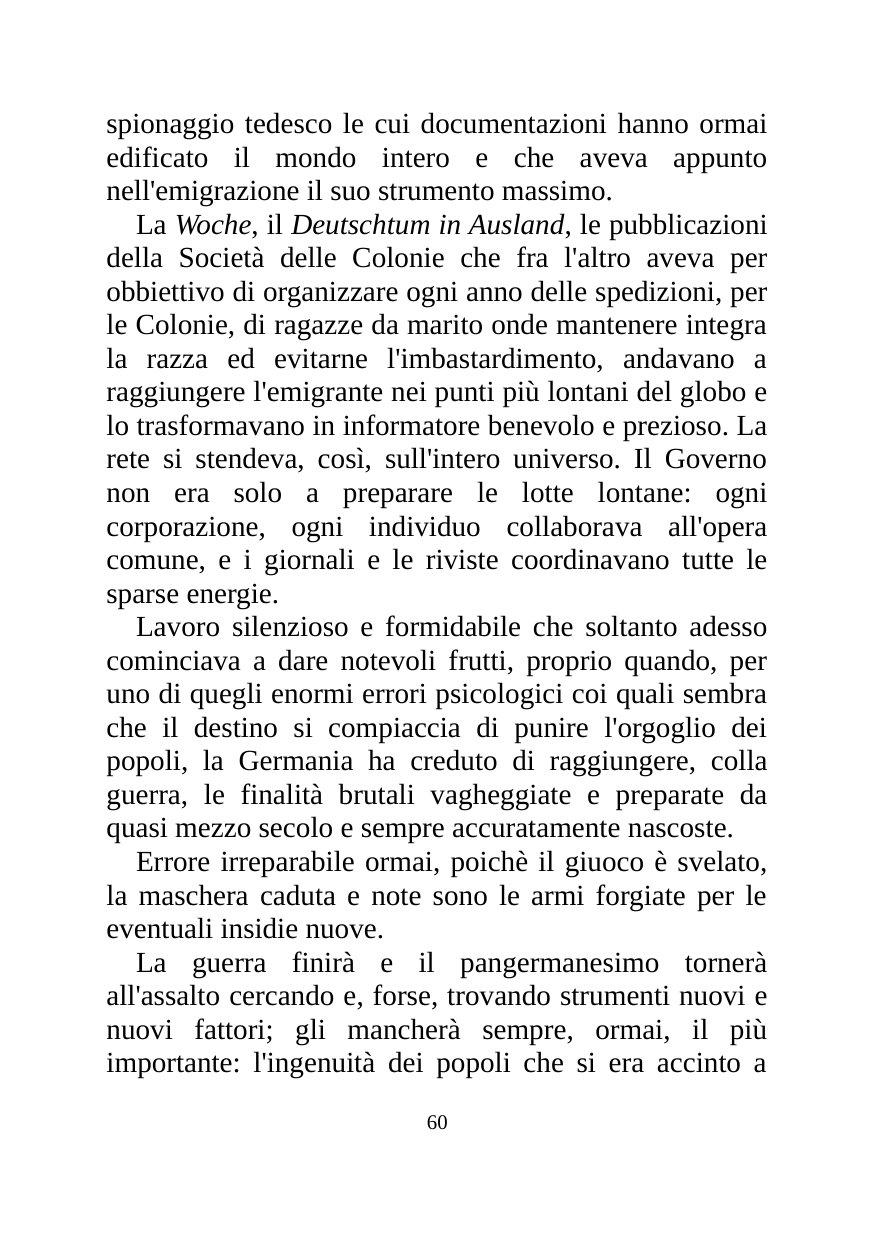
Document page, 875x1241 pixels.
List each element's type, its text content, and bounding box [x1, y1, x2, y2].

text Errore irreparabile ormai, poichè il giuoco è svelato, la maschera caduta e note sono le armi forgiate per le eventuali insidie nuove. [106, 844, 768, 945]
text La guerra finirà e il pangermanesimo tornerà all'assalto cercando e, forse, trovando strumenti nuovi e nuovi fattori; gli mancherà sempre, ormai, il più importante: l'ingenuità dei popoli che si era accinto a [106, 945, 768, 1079]
text Lavoro silenzioso e formidabile che soltanto adesso cominciava a dare notevoli frutti, proprio quando, per uno di quegli enormi errori psicologici coi quali sembra che il destino si compiaccia di punire l'orgoglio dei popoli, la Germania ha creduto di raggiungere, colla guerra, le finalità brutali vagheggiate e preparate da quasi mezzo secolo e sempre accuratamente nascoste. [106, 609, 768, 844]
text spionaggio tedesco le cui documentazioni hanno ormai edificato il mondo intero e che aveva appunto nell'emigrazione il suo strumento massimo. [106, 106, 768, 207]
text La Woche, il Deutschtum in Ausland, le pubblicazioni della Società delle Colonie che fra l'altro aveva per obbiettivo di organizzare ogni anno delle spedizioni, per le Colonie, di ragazze da marito onde mantenere integra la razza ed evitarne l'imbastardimento, andavano a raggiungere l'emigrante nei punti più lontani del globo e lo trasformavano in informatore benevolo e prezioso. La rete si stendeva, così, sull'intero universo. Il Governo non era solo a preparare le lotte lontane: ogni corporazione, ogni individuo collaborava all'opera comune, e i giornali e le riviste coordinavano tutte le sparse energie. [106, 207, 768, 609]
